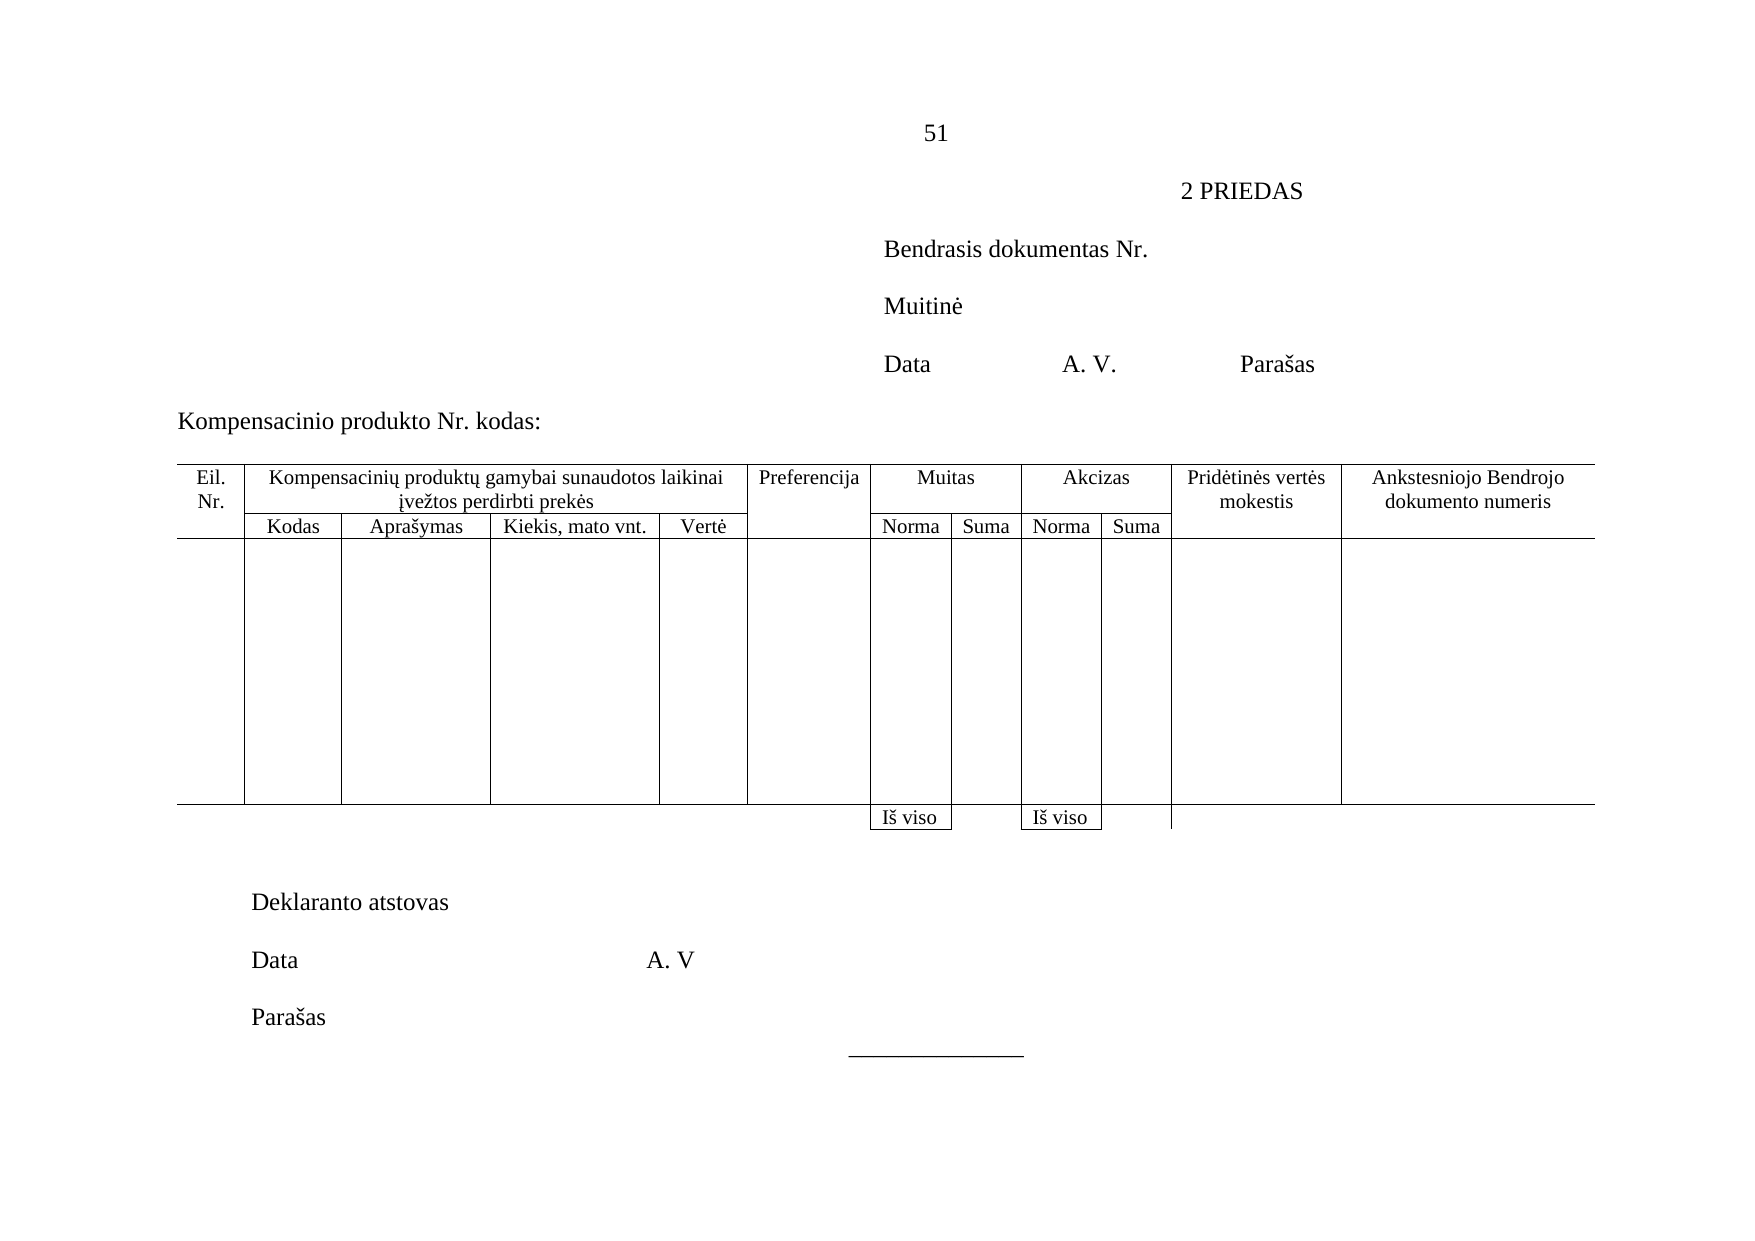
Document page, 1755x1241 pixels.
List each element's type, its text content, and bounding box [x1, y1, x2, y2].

table_cell [177, 635, 244, 659]
table_cell [1172, 780, 1341, 804]
table_cell [491, 732, 659, 756]
table_cell Kiekis, mato vnt. [491, 514, 659, 538]
table_cell [871, 563, 951, 587]
table_cell [748, 780, 870, 804]
table_cell [1342, 684, 1595, 708]
table_cell [1172, 660, 1341, 683]
table_cell [660, 539, 747, 563]
table_cell [660, 660, 747, 683]
table_cell [1342, 708, 1595, 732]
table_cell [748, 539, 870, 563]
table_cell [245, 780, 341, 804]
table_cell [245, 684, 341, 708]
table_cell [342, 635, 490, 659]
text 2 PRIEDAS [177, 176, 1695, 205]
table_cell [952, 635, 1021, 659]
table_cell [245, 587, 341, 611]
table_cell [1102, 756, 1171, 780]
text Bendrasis dokumentas Nr. [177, 234, 1695, 263]
table_cell [1102, 611, 1171, 635]
table_cell [491, 756, 659, 780]
table_cell [952, 587, 1021, 611]
table_header Akcizas [1022, 465, 1171, 513]
table_cell [1102, 587, 1171, 611]
table_cell [1342, 756, 1595, 780]
table_cell [1172, 732, 1341, 756]
table_cell [748, 635, 870, 659]
table_cell [748, 563, 870, 587]
table_cell [1342, 660, 1595, 683]
table_cell Norma [1022, 514, 1101, 538]
table_cell [342, 780, 490, 804]
table_cell [871, 539, 951, 563]
table_cell Kodas [245, 514, 341, 538]
table_cell [748, 611, 870, 635]
table_cell [952, 611, 1021, 635]
table_cell [177, 660, 244, 683]
table_cell [491, 660, 659, 683]
table_cell [342, 732, 490, 756]
table_cell [1102, 732, 1171, 756]
table_cell [1022, 780, 1101, 804]
table_cell [491, 684, 659, 708]
table_cell Norma [871, 514, 951, 538]
text Deklaranto atstovas [177, 887, 1695, 916]
table_cell [660, 756, 747, 780]
table_cell [1022, 732, 1101, 756]
table_cell [1102, 635, 1171, 659]
table_cell [342, 539, 490, 563]
table_cell [1022, 563, 1101, 587]
table_cell [660, 780, 747, 804]
table_cell [748, 756, 870, 780]
table_cell [177, 780, 244, 804]
table_cell Aprašymas [342, 514, 490, 538]
table_cell [871, 611, 951, 635]
table_cell [491, 611, 659, 635]
table_cell [491, 539, 659, 563]
table_cell [1102, 805, 1171, 829]
table_cell [1342, 611, 1595, 635]
table_cell [177, 587, 244, 611]
table_cell [245, 539, 341, 563]
table_cell [177, 539, 244, 563]
table_cell [1172, 563, 1341, 587]
table_cell [1102, 539, 1171, 563]
table_cell [1342, 732, 1595, 756]
table_cell [660, 684, 747, 708]
table_cell [1022, 539, 1101, 563]
table_cell [952, 563, 1021, 587]
table_cell [177, 708, 244, 732]
table_cell [491, 708, 659, 732]
text Data A. V [177, 945, 1695, 974]
table_cell [1342, 780, 1595, 804]
table_cell [748, 708, 870, 732]
table_cell [952, 660, 1021, 683]
table_cell [871, 684, 951, 708]
table_header Eil. Nr. [177, 465, 244, 538]
table_cell [1172, 611, 1341, 635]
table_cell [1102, 708, 1171, 732]
table_cell [748, 732, 870, 756]
table_cell [342, 587, 490, 611]
table_header Pridėtinės vertės mokestis [1172, 465, 1341, 538]
table_cell [177, 563, 244, 587]
table_cell [952, 756, 1021, 780]
table_cell [952, 708, 1021, 732]
table_cell [871, 660, 951, 683]
table_cell [491, 780, 659, 804]
text Data A. V. Parašas [177, 349, 1695, 378]
table_cell [660, 708, 747, 732]
table_cell Iš viso [871, 805, 951, 829]
table_cell [871, 708, 951, 732]
table_cell [1022, 756, 1101, 780]
table_cell [660, 563, 747, 587]
table_cell [1022, 611, 1101, 635]
table_cell [245, 635, 341, 659]
table_cell [1342, 635, 1595, 659]
table_cell [1342, 539, 1595, 563]
table_cell [245, 611, 341, 635]
table_cell [660, 611, 747, 635]
table_cell Suma [1102, 514, 1171, 538]
text Parašas [177, 1002, 1695, 1031]
table_cell [748, 660, 870, 683]
table_header Preferencija [748, 465, 870, 538]
table_header Ankstesniojo Bendrojo dokumento numeris [1342, 465, 1595, 538]
table_cell [1102, 660, 1171, 683]
table_cell [491, 635, 659, 659]
table_cell [342, 660, 490, 683]
text Kompensacinio produkto Nr. kodas: [177, 406, 1695, 435]
table_cell [660, 587, 747, 611]
table_cell [1172, 756, 1341, 780]
table_header Kompensacinių produktų gamybai sunaudotos laikinai įvežtos perdirbti prekės [245, 465, 747, 513]
table_cell [342, 684, 490, 708]
table_cell [1102, 780, 1171, 804]
table_cell [1342, 587, 1595, 611]
table_cell Iš viso [1022, 805, 1101, 829]
table_cell [1172, 805, 1595, 829]
table_cell [871, 780, 951, 804]
table_cell [1102, 563, 1171, 587]
table_cell [871, 635, 951, 659]
table_cell [177, 611, 244, 635]
table_cell [1342, 563, 1595, 587]
table_cell [1172, 539, 1341, 563]
table_cell [1022, 660, 1101, 683]
table_cell Suma [952, 514, 1021, 538]
table_cell [660, 732, 747, 756]
table_cell [491, 563, 659, 587]
table_cell [952, 539, 1021, 563]
table_cell [491, 587, 659, 611]
table_cell [871, 587, 951, 611]
table_cell [177, 756, 244, 780]
table_cell [871, 732, 951, 756]
table_cell [342, 708, 490, 732]
table_cell [1172, 635, 1341, 659]
table_cell [1172, 587, 1341, 611]
table_cell [1172, 684, 1341, 708]
table_cell [1022, 684, 1101, 708]
table_cell [1022, 587, 1101, 611]
table_cell [245, 756, 341, 780]
table_cell [245, 660, 341, 683]
table_cell [952, 780, 1021, 804]
table_cell [342, 611, 490, 635]
table_cell [342, 756, 490, 780]
text Muitinė [177, 291, 1695, 320]
table_cell [952, 732, 1021, 756]
table_cell [342, 563, 490, 587]
table_cell [748, 587, 870, 611]
table_cell [1172, 708, 1341, 732]
table_cell [952, 805, 1021, 829]
table_cell [748, 684, 870, 708]
table_cell [177, 805, 870, 829]
table_cell [952, 684, 1021, 708]
table_cell Vertė [660, 514, 747, 538]
table_cell [871, 756, 951, 780]
table_cell [1022, 635, 1101, 659]
table_cell [660, 635, 747, 659]
text ______________ [177, 1031, 1695, 1060]
table_cell [177, 684, 244, 708]
table_cell [245, 563, 341, 587]
table_cell [1022, 708, 1101, 732]
table_cell [177, 732, 244, 756]
table_cell [245, 732, 341, 756]
table_cell [1102, 684, 1171, 708]
table_cell [245, 708, 341, 732]
table_header Muitas [871, 465, 1021, 513]
